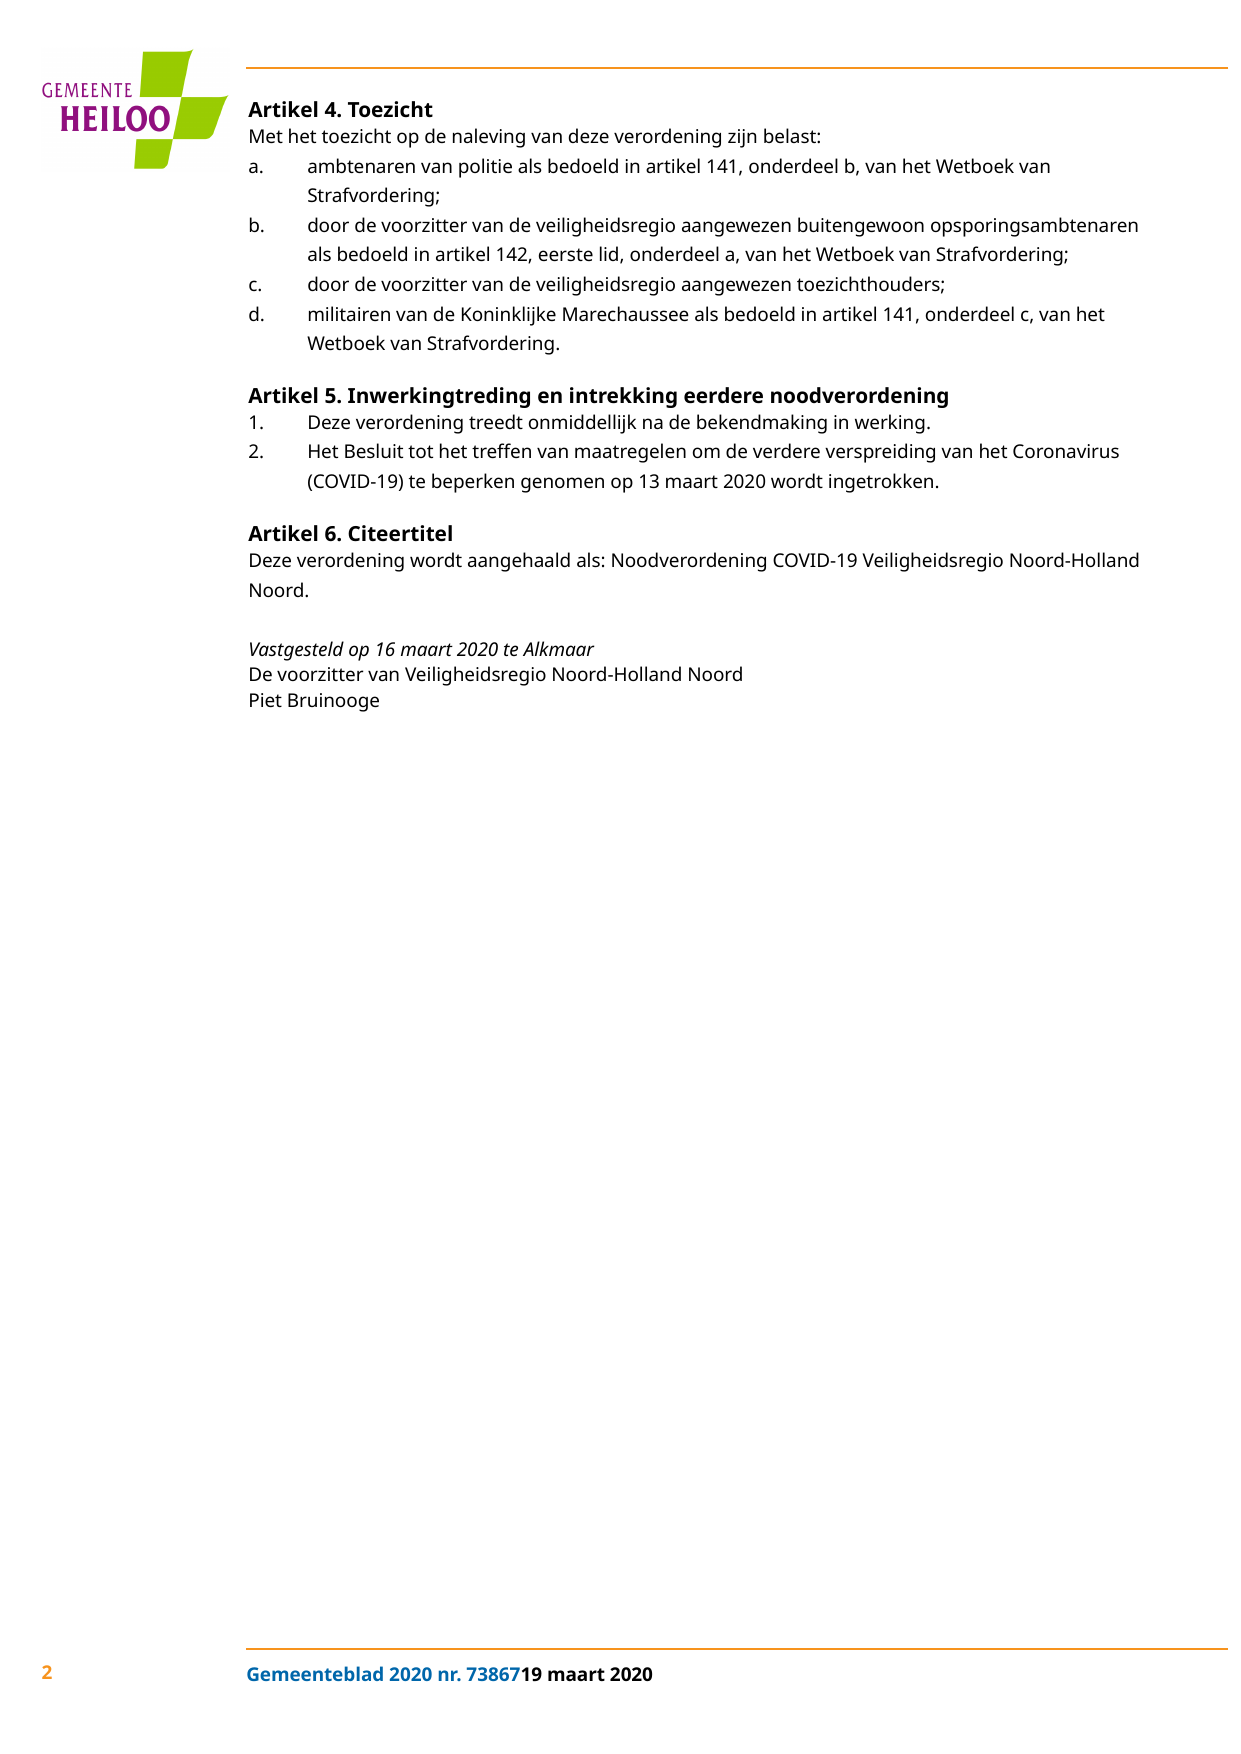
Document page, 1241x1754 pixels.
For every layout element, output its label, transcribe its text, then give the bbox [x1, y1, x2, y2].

list militairen van de Koninklijke Marechaussee als bedoeld in artikel 141, onderdeel c, van het Wetboek van Strafvordering. [248, 301, 1152, 356]
text Artikel 4. Toezicht [248, 95, 1152, 123]
text De voorzitter van Veiligheidsregio Noord-Holland Noord [248, 662, 1152, 687]
text Artikel 6. Citeertitel [248, 519, 1152, 547]
list ambtenaren van politie als bedoeld in artikel 141, onderdeel b, van het Wetboek van Strafvordering; [248, 153, 1152, 208]
text Deze verordening wordt aangehaald als: Noodverordening COVID-19 Veiligheidsregio Noord-Holland Noord. [248, 547, 1152, 602]
text Artikel 5. Inwerkingtreding en intrekking eerdere noodverordening [248, 381, 1152, 409]
text Piet Bruinooge [248, 687, 1152, 713]
list door de voorzitter van de veiligheidsregio aangewezen buitengewoon opsporingsambtenaren als bedoeld in artikel 142, eerste lid, onderdeel a, van het Wetboek van Strafvordering; [248, 212, 1152, 267]
text Met het toezicht op de naleving van deze verordening zijn belast: [248, 123, 1152, 149]
list door de voorzitter van de veiligheidsregio aangewezen toezichthouders; [248, 271, 1152, 297]
picture [41, 47, 231, 172]
list Het Besluit tot het treffen van maatregelen om de verdere verspreiding van het Coronavirus (COVID-19) te beperken genomen op 13 maart 2020 wordt ingetrokken. [248, 439, 1152, 494]
list Deze verordening treedt onmiddellijk na de bekendmaking in werking. [248, 409, 1152, 435]
text Vastgesteld op 16 maart 2020 te Alkmaar [248, 636, 1152, 662]
